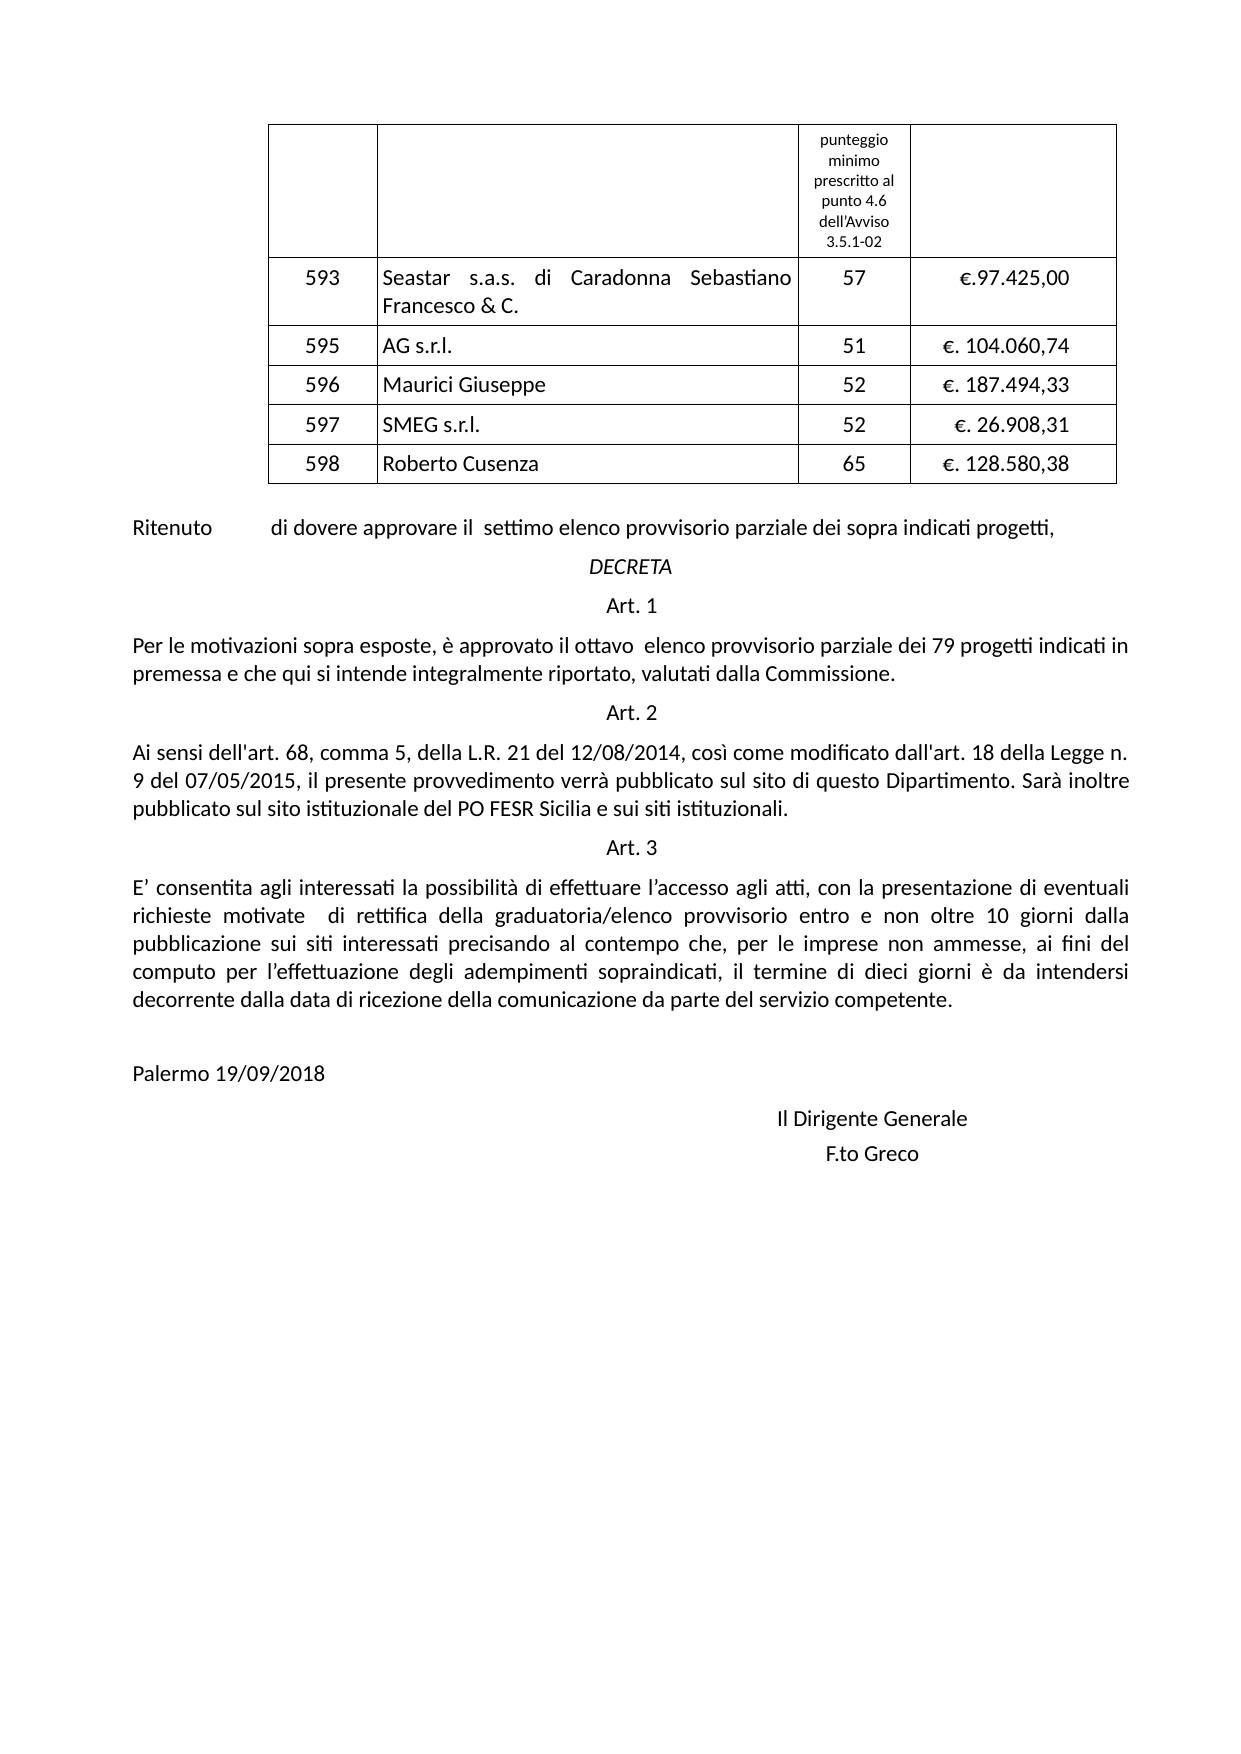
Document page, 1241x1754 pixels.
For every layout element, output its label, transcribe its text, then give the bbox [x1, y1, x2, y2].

table_cell [378, 125, 798, 257]
table_cell €. 187.494,33 [911, 366, 1116, 404]
table_cell Roberto Cusenza [378, 445, 798, 483]
table_header [123, 1093, 622, 1173]
table_cell 65 [799, 445, 910, 483]
table_cell 57 [799, 258, 910, 325]
table_cell [911, 125, 1116, 257]
table_cell Art. 3 [127, 828, 1137, 867]
table_cell 597 [269, 405, 377, 444]
table_cell DECRETA [127, 546, 1137, 586]
table_cell di dovere approvare il settimo elenco provvisorio parziale dei sopra indicati progetti, [265, 507, 1137, 546]
table_cell 52 [799, 405, 910, 444]
table_cell 595 [269, 326, 377, 364]
table_cell AG s.r.l. [378, 326, 798, 364]
table_cell €. 104.060,74 [911, 326, 1116, 364]
table_cell Palermo 19/09/2018 [127, 1047, 1137, 1093]
table_cell 593 [269, 258, 377, 325]
table_cell [269, 125, 377, 257]
table_header Il Dirigente Generale F.to Greco [623, 1093, 1122, 1173]
table_cell €. 26.908,31 [911, 405, 1116, 444]
table_cell E’ consentita agli interessati la possibilità di effettuare l’accesso agli atti, con la presentazione di eventuali richieste motivate di rettifica della graduatoria/elenco provvisorio entro e non oltre 10 giorni dalla pubblicazione sui siti interessati precisando al contempo che, per le imprese non ammesse, ai fini del computo per l’effettuazione degli adempimenti sopraindicati, il termine di dieci giorni è da intendersi decorrente dalla data di ricezione della comunicazione da parte del servizio competente. [127, 867, 1137, 1047]
table_cell 596 [269, 366, 377, 404]
table_cell [123, 1173, 622, 1218]
table_cell 598 [269, 445, 377, 483]
table_cell punteggio minimo prescritto al punto 4.6 dell’Avviso 3.5.1-02 [799, 125, 910, 257]
table_cell Seastar s.a.s. di Caradonna Sebastiano Francesco & C. [378, 258, 798, 325]
table_cell Art. 1 [127, 586, 1137, 625]
table_cell Ritenuto [127, 507, 265, 546]
table_cell 51 [799, 326, 910, 364]
table_cell [623, 1173, 1122, 1218]
table_cell Ai sensi dell'art. 68, comma 5, della L.R. 21 del 12/08/2014, così come modificato dall'art. 18 della Legge n. 9 del 07/05/2015, il presente provvedimento verrà pubblicato sul sito di questo Dipartimento. Sarà inoltre pubblicato sul sito istituzionale del PO FESR Sicilia e sui siti istituzionali. [127, 732, 1137, 828]
table_cell [127, 118, 265, 507]
table_cell Per le motivazioni sopra esposte, è approvato il ottavo elenco provvisorio parziale dei 79 progetti indicati in premessa e che qui si intende integralmente riportato, valutati dalla Commissione. [127, 625, 1137, 693]
table_cell [265, 118, 1137, 507]
table_cell Maurici Giuseppe [378, 366, 798, 404]
table_cell SMEG s.r.l. [378, 405, 798, 444]
table_cell 52 [799, 366, 910, 404]
table_cell €.97.425,00 [911, 258, 1116, 325]
table_cell €. 128.580,38 [911, 445, 1116, 483]
table_cell Art. 2 [127, 693, 1137, 732]
